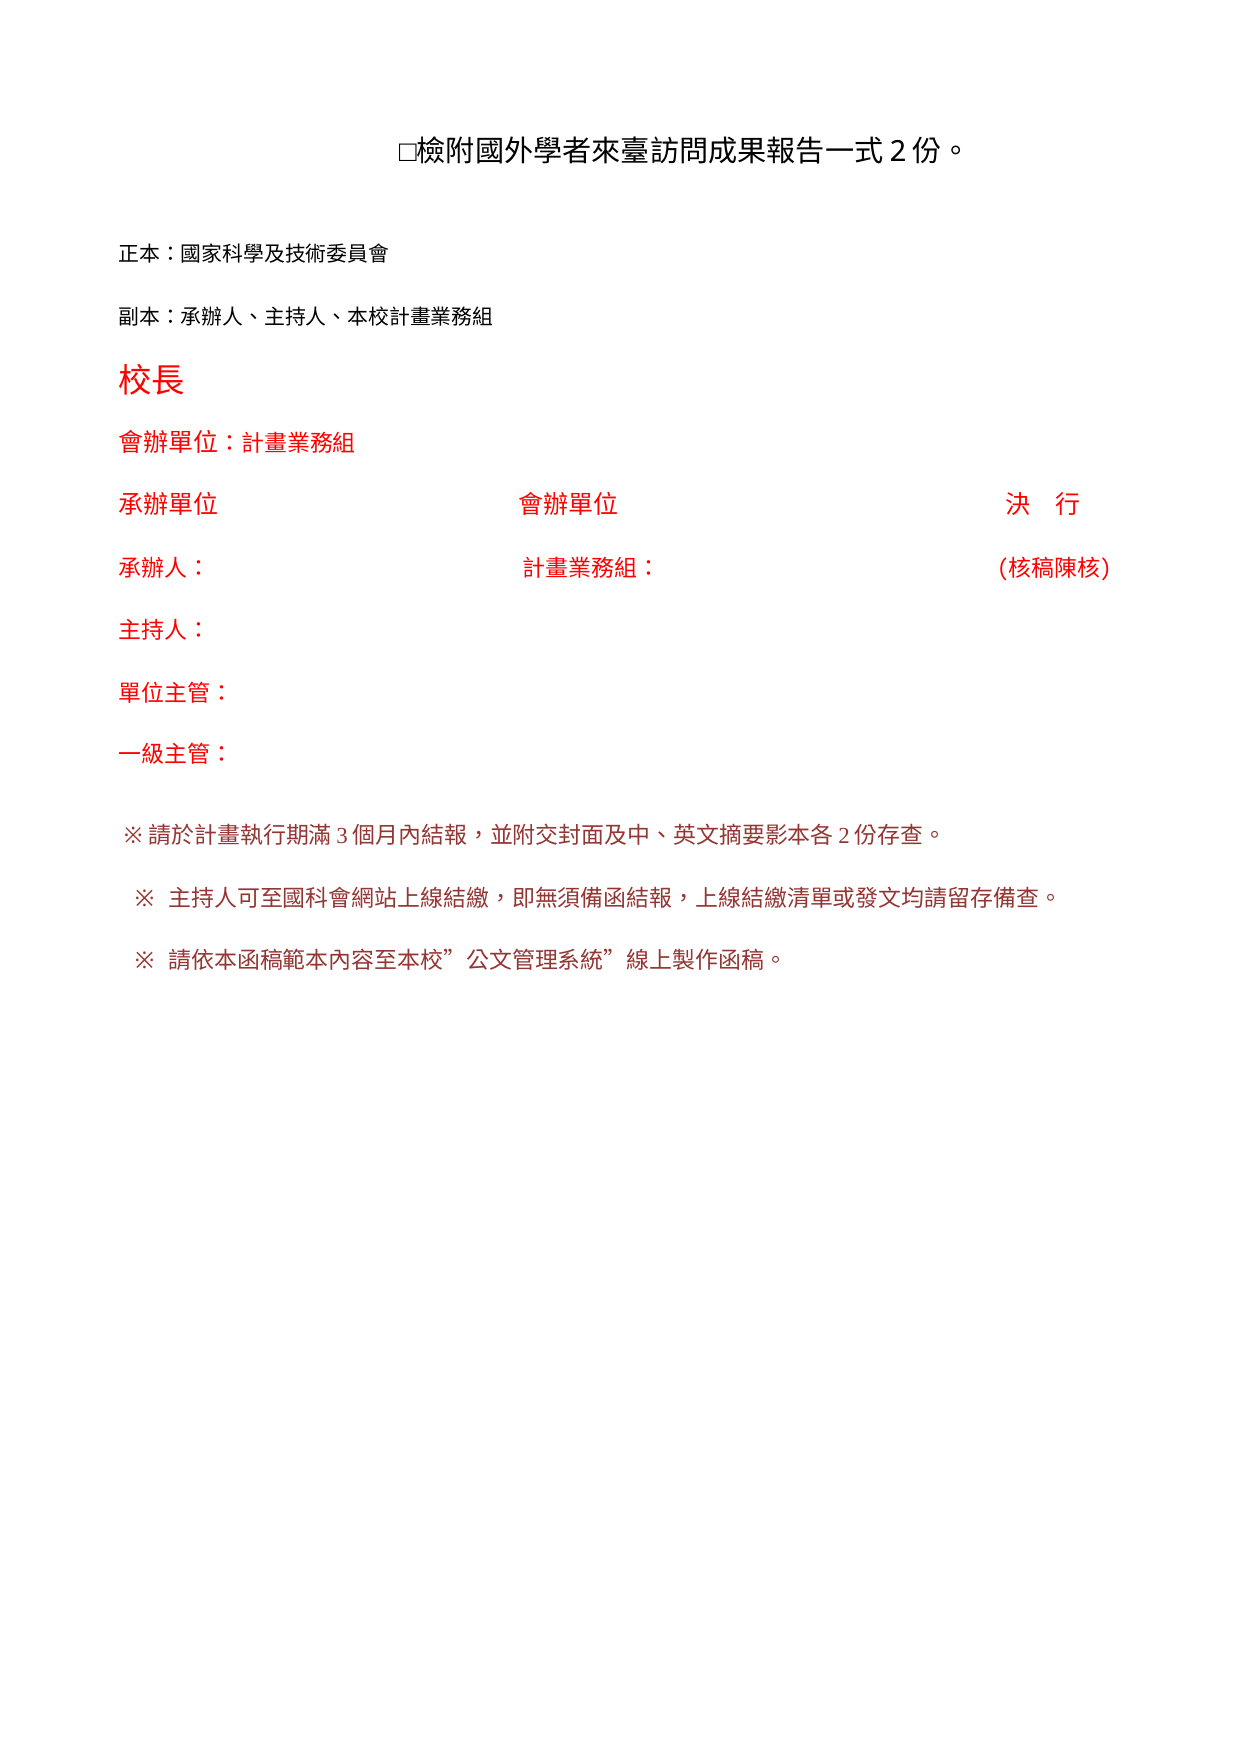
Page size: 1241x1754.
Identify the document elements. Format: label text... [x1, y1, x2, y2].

text ※ 請於計畫執行期滿3個月內結報，並附交封面及中、英文摘要影本各2份存查。 [118, 792, 1122, 855]
text 副本：承辦人、主持人、本校計畫業務組 [118, 273, 1122, 336]
text 會辦單位：計畫業務組 [118, 398, 1122, 461]
text 主持人： [118, 586, 1122, 648]
text 承辦單位 會辦單位 決 行 [118, 461, 1122, 523]
text □檢附國外學者來臺訪問成果報告一式2份。 [399, 107, 1122, 169]
text 一級主管： [118, 711, 1122, 773]
text 單位主管： [118, 648, 1122, 711]
list 主持人可至國科會網站上線結繳，即無須備函結報，上線結繳清單或發文均請留存備查。 [131, 855, 1122, 917]
text 承辦人： 計畫業務組： (核稿陳核) [118, 523, 1122, 586]
text 校長 [118, 336, 1122, 398]
text 正本：國家科學及技術委員會 [118, 211, 1122, 273]
list 請依本函稿範本內容至本校”公文管理系統”線上製作函稿。 [131, 917, 1122, 980]
